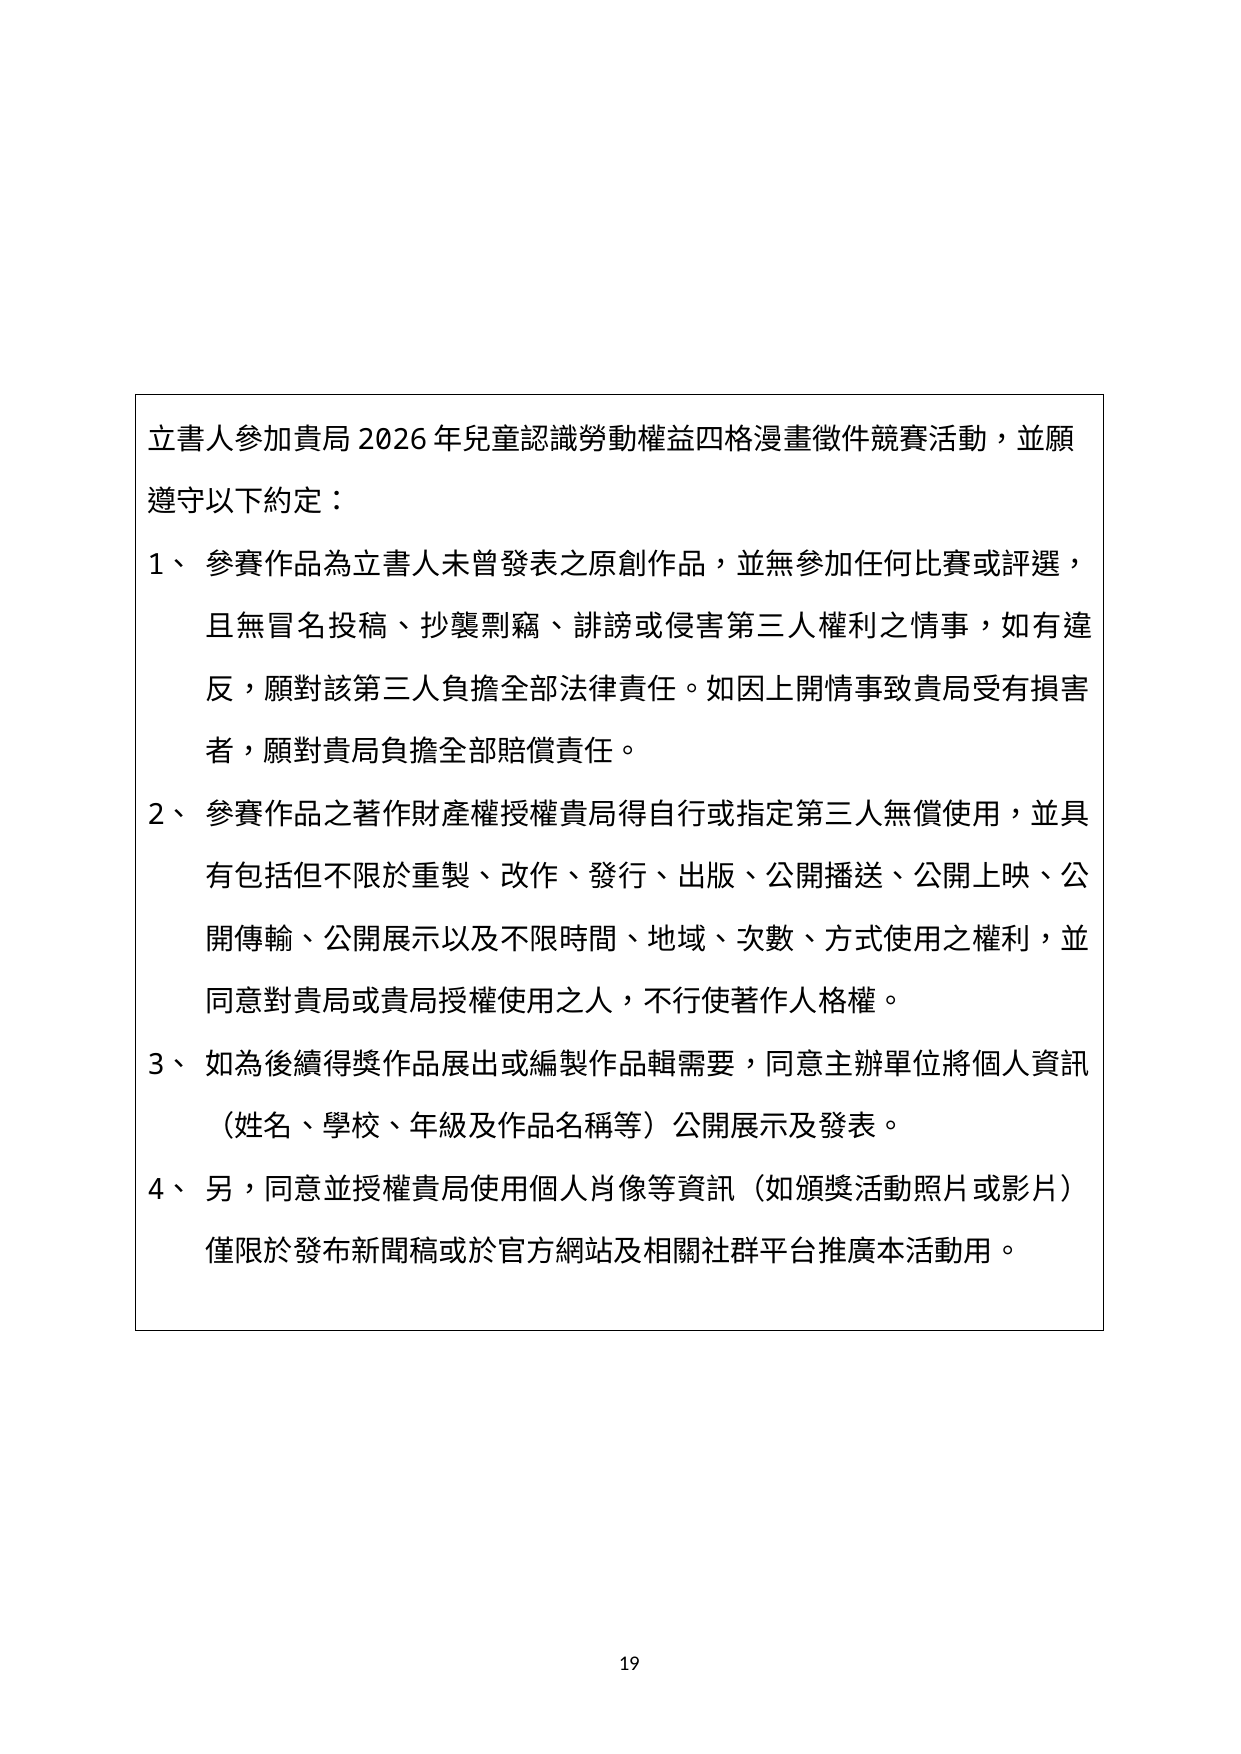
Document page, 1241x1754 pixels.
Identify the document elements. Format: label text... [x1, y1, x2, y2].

table_cell 立書人參加貴局2026年兒童認識勞動權益四格漫畫徵件競賽活動，並願遵守以下約定： 參賽作品為立書人未曾發表之原創作品，並無參加任何比賽或評選，且無冒名投稿、抄襲剽竊、誹謗或侵害第三人權利之情事，如有違反，願對該第三人負擔全部法律責任。如因上開情事致貴局受有損害者，願對貴局負擔全部賠償責任。 參賽作品之著作財產權授權貴局得自行或指定第三人無償使用，並具有包括但不限於重製、改作、發行、出版、公開播送、公開上映、公開傳輸、公開展示以及不限時間、地域、次數、方式使用之權利，並同意對貴局或貴局授權使用之人，不行使著作人格權。 如為後續得獎作品展出或編製作品輯需要，同意主辦單位將個人資訊（姓名、學校、年級及作品名稱等）公開展示及發表。 另，同意並授權貴局使用個人肖像等資訊（如頒獎活動照片或影片）僅限於發布新聞稿或於官方網站及相關社群平台推廣本活動用。 此致 臺北市政府勞動局 立書人（作品作者）簽章： 法定代理人就立書人上述法律行為均予允許及承認， 家長1簽章： /家長2簽章： 或 監護人簽章： 年 月 日 [136, 395, 1103, 1330]
